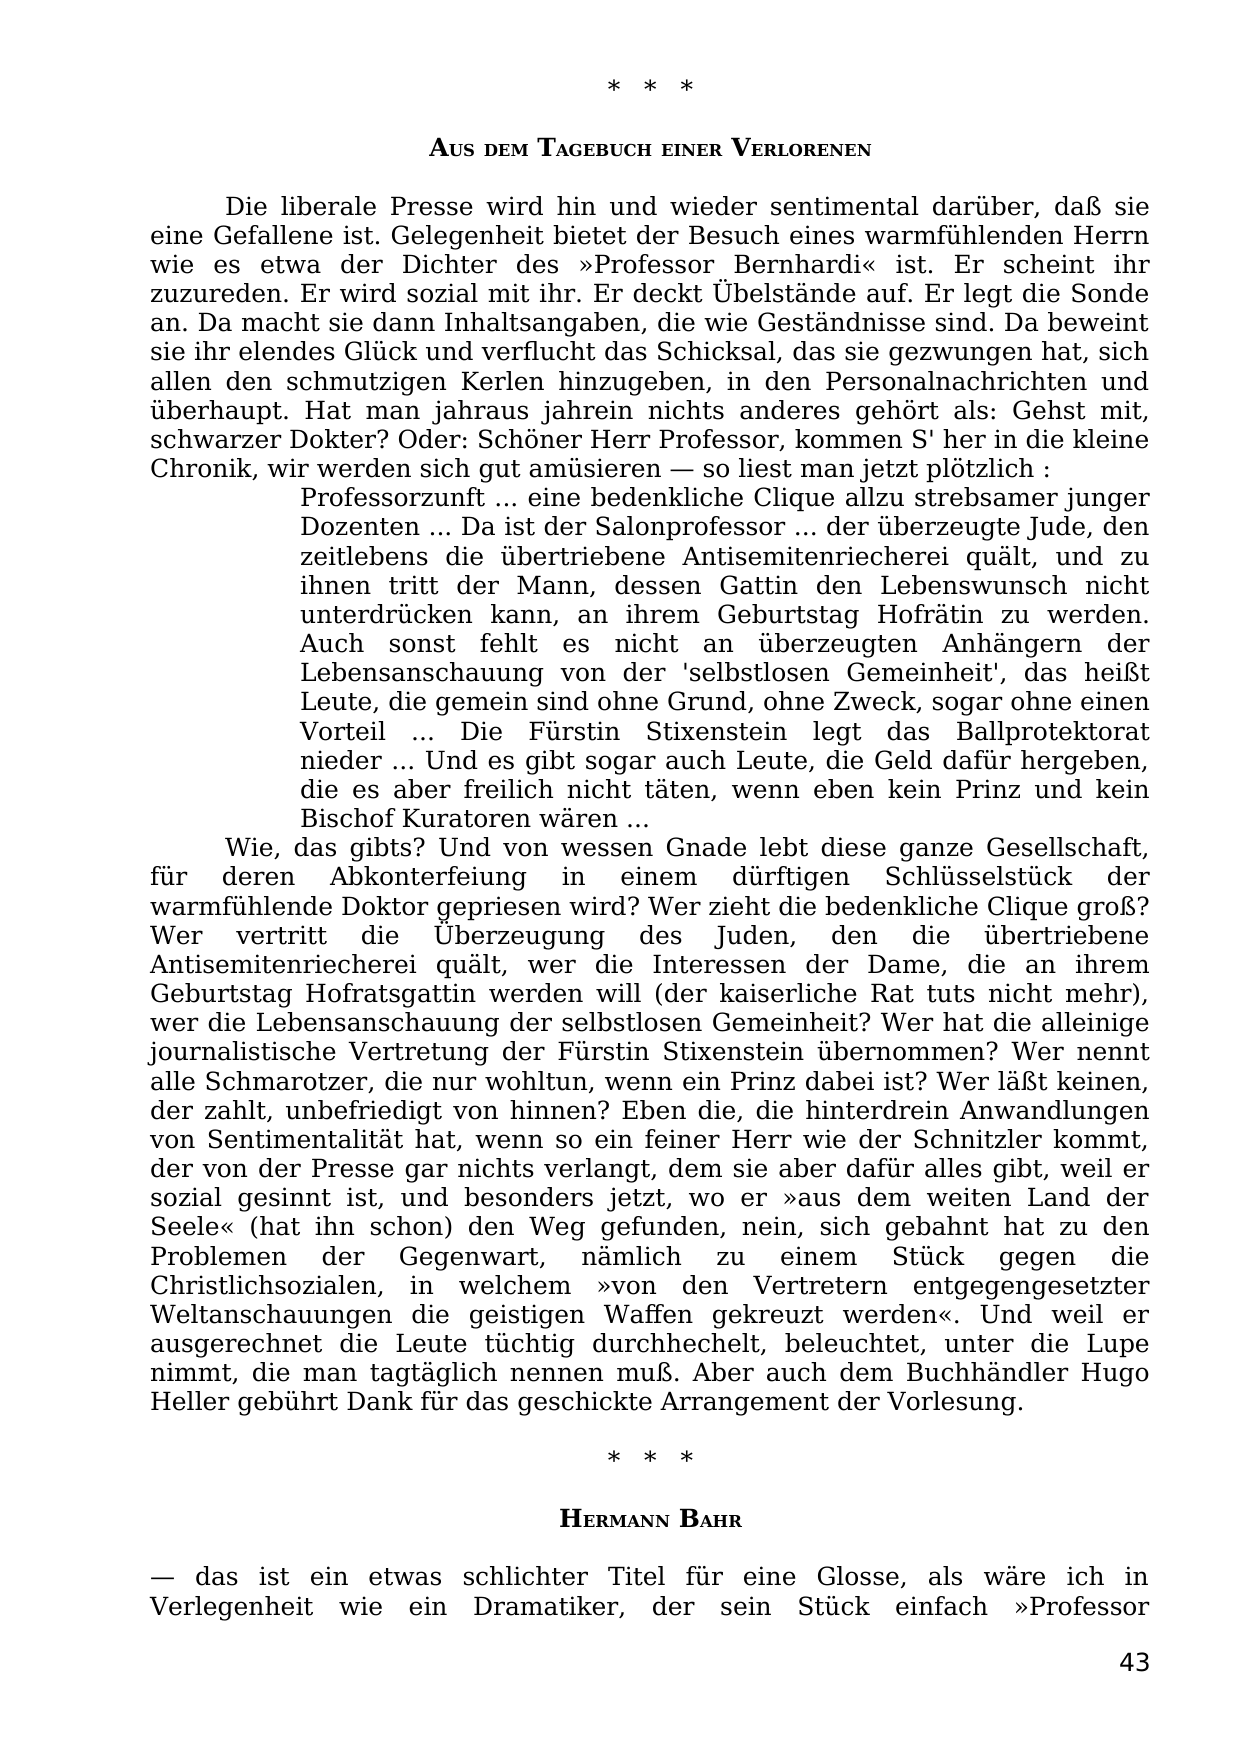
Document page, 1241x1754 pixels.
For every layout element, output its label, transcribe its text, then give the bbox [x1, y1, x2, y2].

text Aus dem Tagebuch einer Verlorenen [150, 104, 1151, 162]
text Die liberale Presse wird hin und wieder sentimental darüber, daß sie eine Gefallene ist. Gelegenheit bietet der Besuch eines warmfühlenden Herrn wie es etwa der Dichter des »Professor Bernhardi« ist. Er scheint ihr zuzureden. Er wird sozial mit ihr. Er deckt Übelstände auf. Er legt die Sonde an. Da macht sie dann Inhaltsangaben, die wie Geständnisse sind. Da beweint sie ihr elendes Glück und verflucht das Schicksal, das sie gezwungen hat, sich allen den schmutzigen Kerlen hinzugeben, in den Personalnachrichten und überhaupt. Hat man jahraus jahrein nichts anderes gehört als: Gehst mit, schwarzer Dokter? Oder: Schöner Herr Professor, kommen S' her in die kleine Chronik, wir werden sich gut amüsieren — so liest man jetzt plötzlich : [150, 192, 1151, 483]
text — das ist ein etwas schlichter Titel für eine Glosse, als wäre ich in Verlegenheit wie ein Dramatiker, der sein Stück einfach »Professor [150, 1562, 1151, 1621]
text * * * [150, 75, 1151, 104]
text Wie, das gibts? Und von wessen Gnade lebt diese ganze Gesellschaft, für deren Abkonterfeiung in einem dürftigen Schlüsselstück der warmfühlende Doktor gepriesen wird? Wer zieht die bedenkliche Clique groß? Wer vertritt die Überzeugung des Juden, den die übertriebene Antisemitenriecherei quält, wer die Interessen der Dame, die an ihrem Geburtstag Hofratsgattin werden will (der kaiserliche Rat tuts nicht mehr), wer die Lebensanschauung der selbstlosen Gemeinheit? Wer hat die alleinige journalistische Vertretung der Fürstin Stixenstein übernommen? Wer nennt alle Schmarotzer, die nur wohltun, wenn ein Prinz dabei ist? Wer läßt keinen, der zahlt, unbefriedigt von hinnen? Eben die, die hinterdrein Anwandlungen von Sentimentalität hat, wenn so ein feiner Herr wie der Schnitzler kommt, der von der Presse gar nichts verlangt, dem sie aber dafür alles gibt, weil er sozial gesinnt ist, und besonders jetzt, wo er »aus dem weiten Land der Seele« (hat ihn schon) den Weg gefunden, nein, sich gebahnt hat zu den Problemen der Gegenwart, nämlich zu einem Stück gegen die Christlichsozialen, in welchem »von den Vertretern entgegengesetzter Weltanschauungen die geistigen Waffen gekreuzt werden«. Und weil er ausgerechnet die Leute tüchtig durchhechelt, beleuchtet, unter die Lupe nimmt, die man tagtäglich nennen muß. Aber auch dem Buchhändler Hugo Heller gebührt Dank für das geschickte Arrangement der Vorlesung. [150, 833, 1151, 1417]
text Professorzunft ... eine bedenkliche Clique allzu strebsamer junger Dozenten ... Da ist der Salonprofessor ... der überzeugte Jude, den zeitlebens die übertriebene Antisemitenriecherei quält, und zu ihnen tritt der Mann, dessen Gattin den Lebenswunsch nicht unterdrücken kann, an ihrem Geburtstag Hofrätin zu werden. Auch sonst fehlt es nicht an überzeugten Anhängern der Lebensanschauung von der 'selbstlosen Gemeinheit', das heißt Leute, die gemein sind ohne Grund, ohne Zweck, sogar ohne einen Vorteil ... Die Fürstin Stixenstein legt das Ballprotektorat nieder ... Und es gibt sogar auch Leute, die Geld dafür hergeben, die es aber freilich nicht täten, wenn eben kein Prinz und kein Bischof Kuratoren wären ... [300, 483, 1151, 833]
text Hermann Bahr [150, 1475, 1151, 1533]
text * * * [150, 1446, 1151, 1475]
